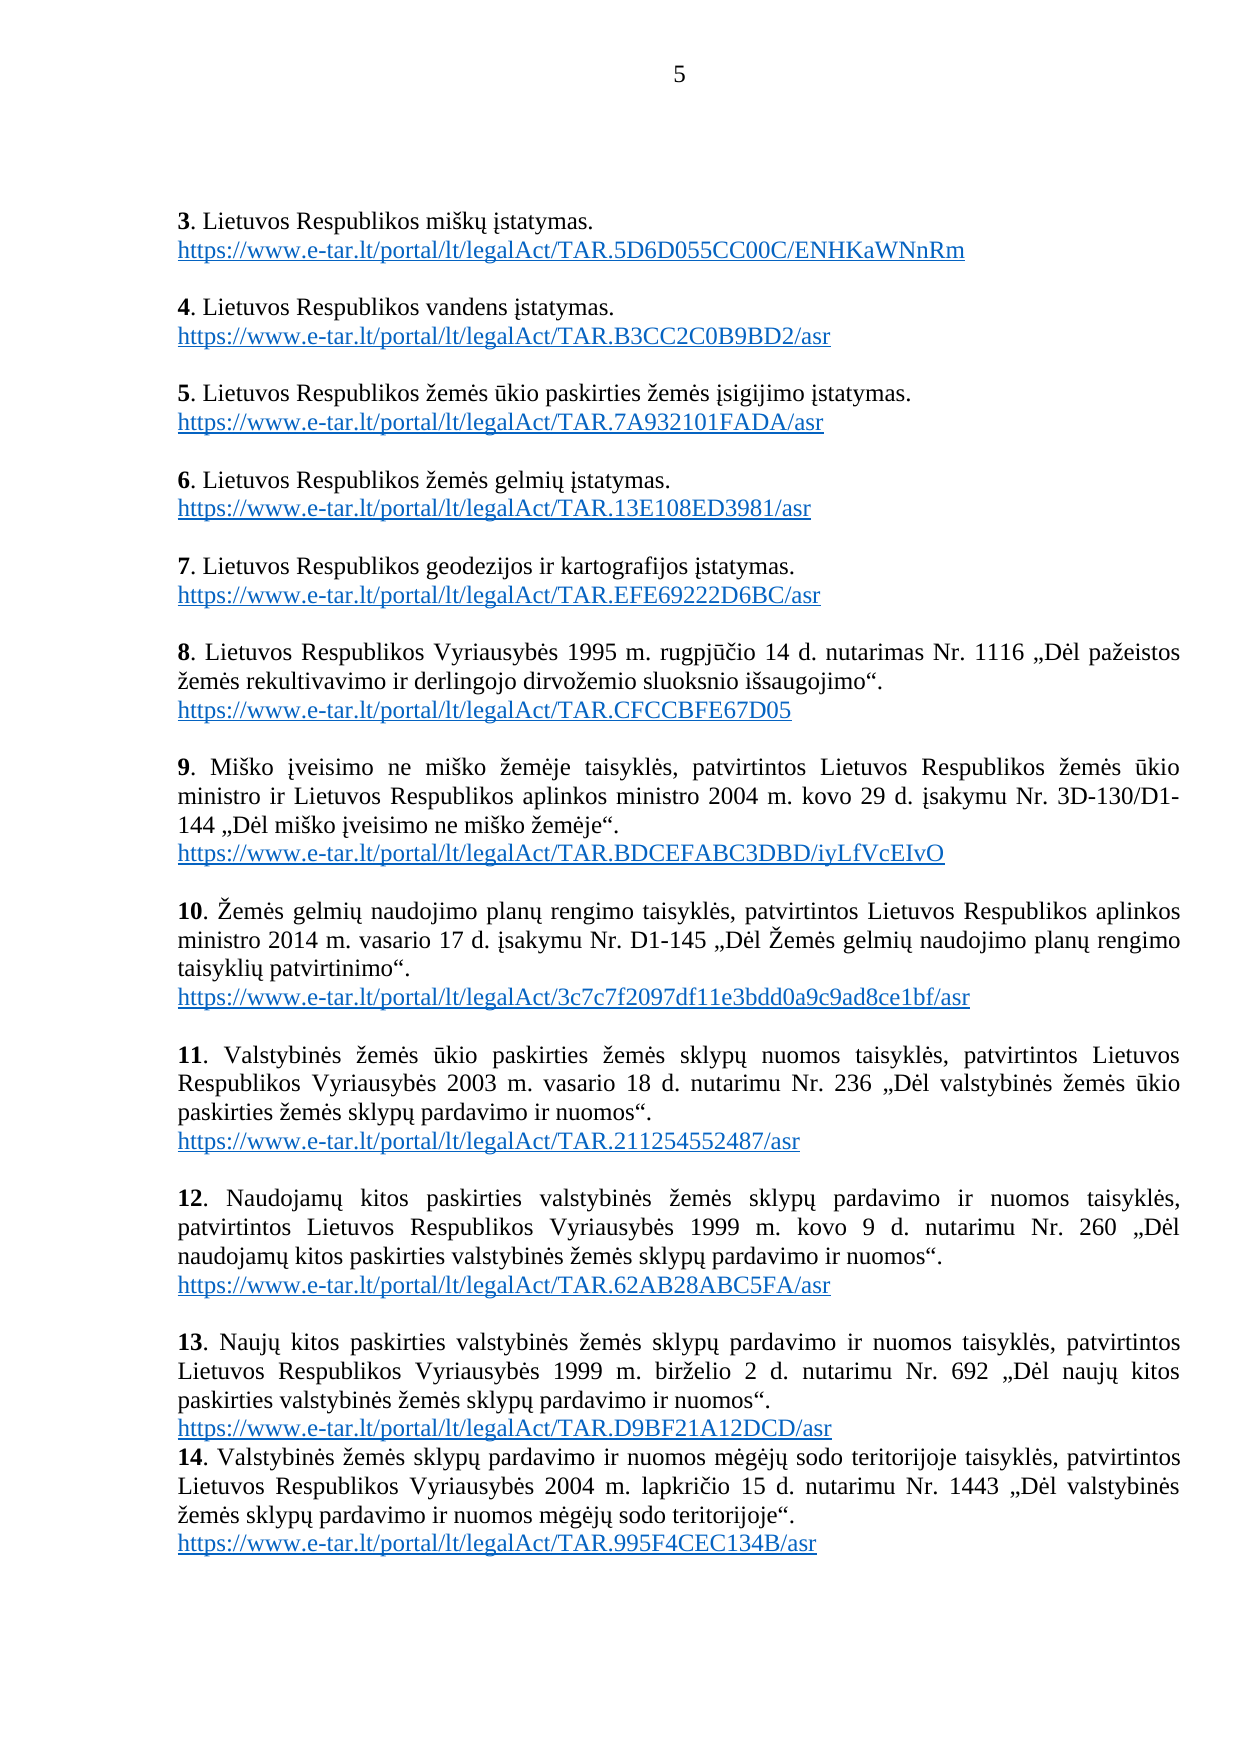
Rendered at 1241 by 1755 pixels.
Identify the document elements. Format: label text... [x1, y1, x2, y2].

text https://www.e-tar.lt/portal/lt/legalAct/TAR.EFE69222D6BC/asr [177, 580, 1181, 608]
text https://www.e-tar.lt/portal/lt/legalAct/TAR.5D6D055CC00C/ENHKaWNnRm [177, 235, 1181, 263]
text 7. Lietuvos Respublikos geodezijos ir kartografijos įstatymas. [177, 551, 1181, 580]
text https://www.e-tar.lt/portal/lt/legalAct/TAR.B3CC2C0B9BD2/asr [177, 321, 1181, 350]
text https://www.e-tar.lt/portal/lt/legalAct/TAR.211254552487/asr [177, 1126, 1181, 1155]
text https://www.e-tar.lt/portal/lt/legalAct/TAR.7A932101FADA/asr [177, 407, 1181, 436]
text 14. Valstybinės žemės sklypų pardavimo ir nuomos mėgėjų sodo teritorijoje taisyklės, patvirtintos Lietuvos Respublikos Vyriausybės 2004 m. lapkričio 15 d. nutarimu Nr. 1443 „Dėl valstybinės žemės sklypų pardavimo ir nuomos mėgėjų sodo teritorijoje“. [177, 1442, 1181, 1528]
text https://www.e-tar.lt/portal/lt/legalAct/TAR.62AB28ABC5FA/asr [177, 1270, 1181, 1298]
text 12. Naudojamų kitos paskirties valstybinės žemės sklypų pardavimo ir nuomos taisyklės, patvirtintos Lietuvos Respublikos Vyriausybės 1999 m. kovo 9 d. nutarimu Nr. 260 „Dėl naudojamų kitos paskirties valstybinės žemės sklypų pardavimo ir nuomos“. [177, 1183, 1181, 1270]
text https://www.e-tar.lt/portal/lt/legalAct/TAR.13E108ED3981/asr [177, 493, 1181, 522]
text 11. Valstybinės žemės ūkio paskirties žemės sklypų nuomos taisyklės, patvirtintos Lietuvos Respublikos Vyriausybės 2003 m. vasario 18 d. nutarimu Nr. 236 „Dėl valstybinės žemės ūkio paskirties žemės sklypų pardavimo ir nuomos“. [177, 1040, 1181, 1126]
text https://www.e-tar.lt/portal/lt/legalAct/TAR.BDCEFABC3DBD/iyLfVcEIvO [177, 838, 1181, 867]
text 3. Lietuvos Respublikos miškų įstatymas. [177, 206, 1181, 235]
text 5. Lietuvos Respublikos žemės ūkio paskirties žemės įsigijimo įstatymas. [177, 378, 1181, 407]
text 6. Lietuvos Respublikos žemės gelmių įstatymas. [177, 465, 1181, 493]
text https://www.e-tar.lt/portal/lt/legalAct/TAR.CFCCBFE67D05 [177, 695, 1181, 723]
text 4. Lietuvos Respublikos vandens įstatymas. [177, 292, 1181, 321]
text https://www.e-tar.lt/portal/lt/legalAct/TAR.D9BF21A12DCD/asr [177, 1413, 1181, 1442]
text 13. Naujų kitos paskirties valstybinės žemės sklypų pardavimo ir nuomos taisyklės, patvirtintos Lietuvos Respublikos Vyriausybės 1999 m. birželio 2 d. nutarimu Nr. 692 „Dėl naujų kitos paskirties valstybinės žemės sklypų pardavimo ir nuomos“. [177, 1327, 1181, 1413]
text 8. Lietuvos Respublikos Vyriausybės 1995 m. rugpjūčio 14 d. nutarimas Nr. 1116 „Dėl pažeistos žemės rekultivavimo ir derlingojo dirvožemio sluoksnio išsaugojimo“. [177, 637, 1181, 695]
text 9. Miško įveisimo ne miško žemėje taisyklės, patvirtintos Lietuvos Respublikos žemės ūkio ministro ir Lietuvos Respublikos aplinkos ministro 2004 m. kovo 29 d. įsakymu Nr. 3D-130/D1-144 „Dėl miško įveisimo ne miško žemėje“. [177, 752, 1181, 838]
text https://www.e-tar.lt/portal/lt/legalAct/3c7c7f2097df11e3bdd0a9c9ad8ce1bf/asr [177, 982, 1181, 1011]
text https://www.e-tar.lt/portal/lt/legalAct/TAR.995F4CEC134B/asr [177, 1528, 1181, 1557]
text 10. Žemės gelmių naudojimo planų rengimo taisyklės, patvirtintos Lietuvos Respublikos aplinkos ministro 2014 m. vasario 17 d. įsakymu Nr. D1-145 „Dėl Žemės gelmių naudojimo planų rengimo taisyklių patvirtinimo“. [177, 896, 1181, 982]
